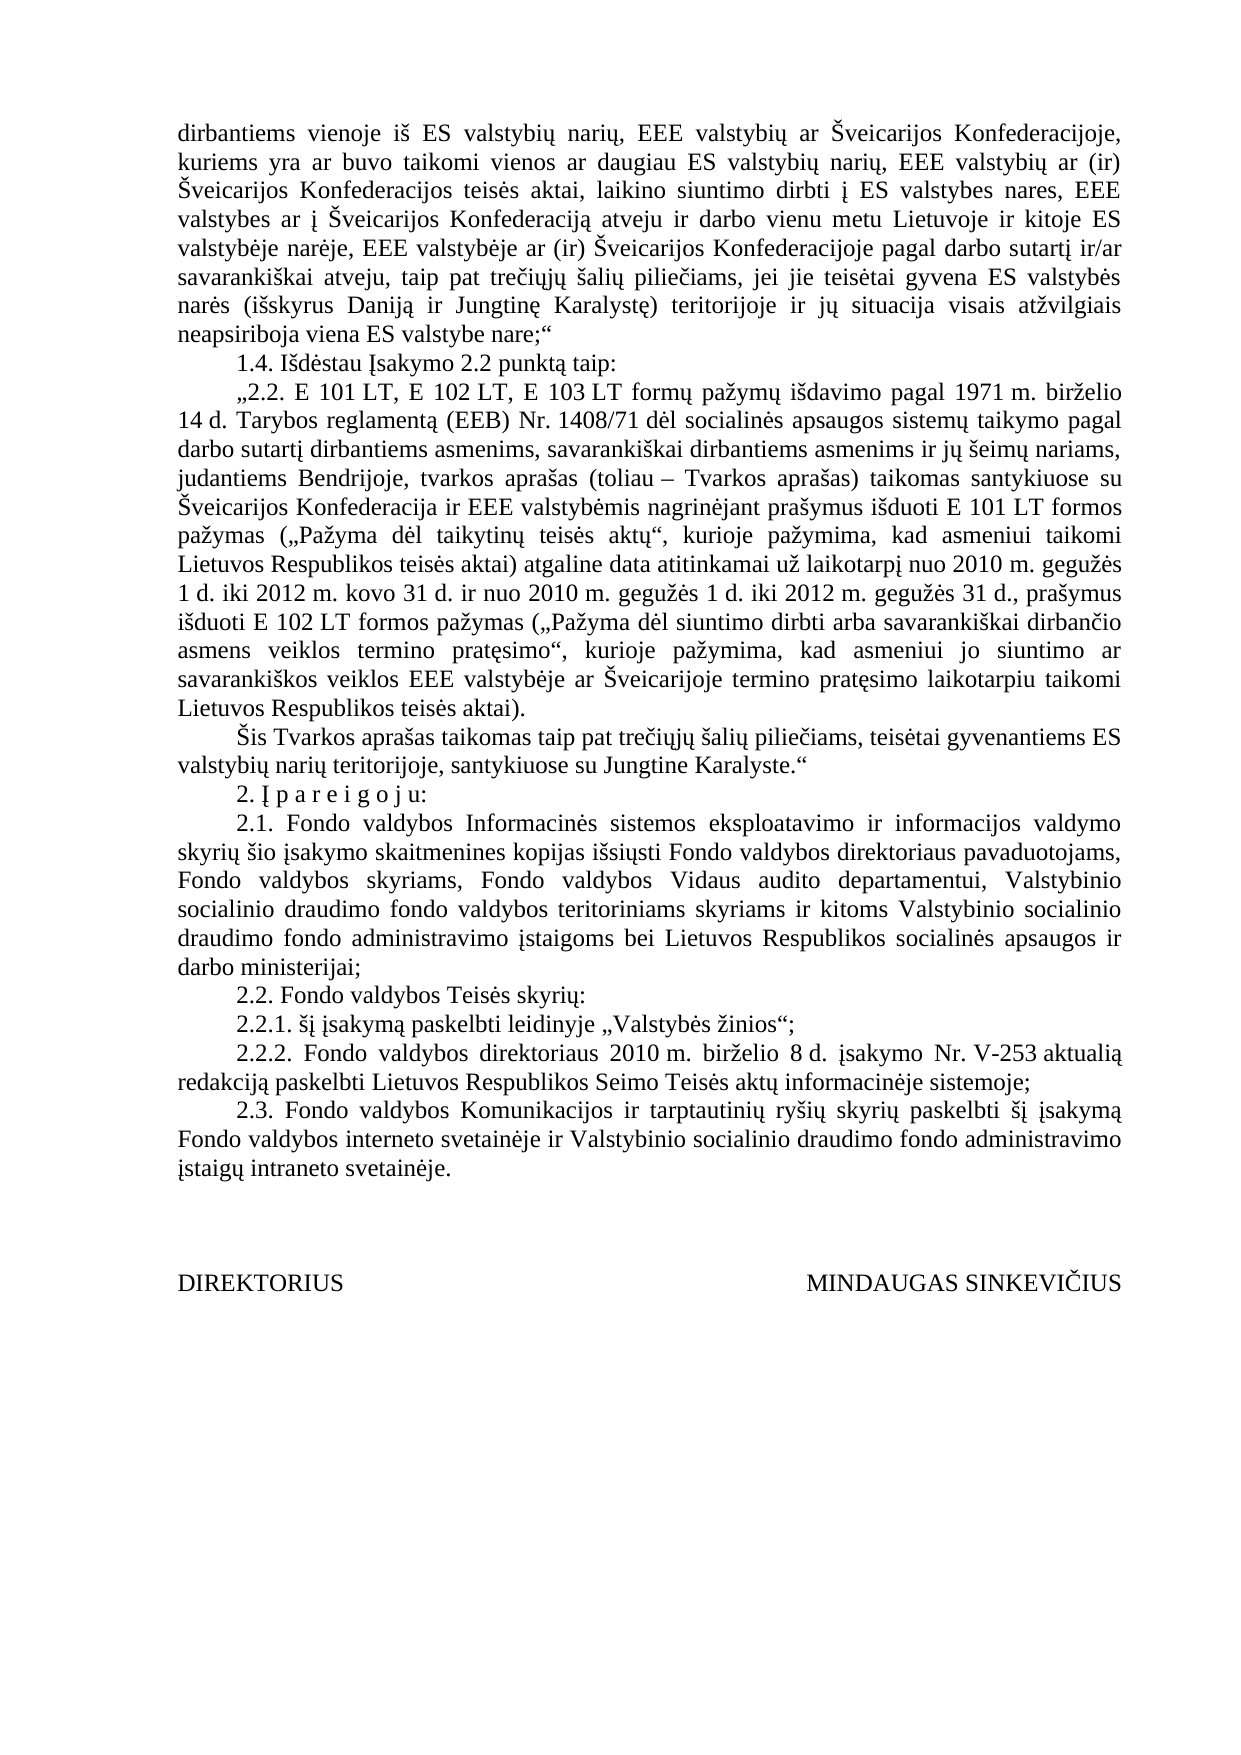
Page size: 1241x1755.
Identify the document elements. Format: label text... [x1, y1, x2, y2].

text 2.1. Fondo valdybos Informacinės sistemos eksploatavimo ir informacijos valdymo skyrių šio įsakymo skaitmenines kopijas išsiųsti Fondo valdybos direktoriaus pavaduotojams, Fondo valdybos skyriams, Fondo valdybos Vidaus audito departamentui, Valstybinio socialinio draudimo fondo valdybos teritoriniams skyriams ir kitoms Valstybinio socialinio draudimo fondo administravimo įstaigoms bei Lietuvos Respublikos socialinės apsaugos ir darbo ministerijai; [177, 808, 1122, 981]
text 2.3. Fondo valdybos Komunikacijos ir tarptautinių ryšių skyrių paskelbti šį įsakymą Fondo valdybos interneto svetainėje ir Valstybinio socialinio draudimo fondo administravimo įstaigų intraneto svetainėje. [177, 1096, 1122, 1182]
text „2.2. E 101 LT, E 102 LT, E 103 LT formų pažymų išdavimo pagal 1971 m. birželio 14 d. Tarybos reglamentą (EEB) Nr. 1408/71 dėl socialinės apsaugos sistemų taikymo pagal darbo sutartį dirbantiems asmenims, savarankiškai dirbantiems asmenims ir jų šeimų nariams, judantiems Bendrijoje, tvarkos aprašas (toliau – Tvarkos aprašas) taikomas santykiuose su Šveicarijos Konfederacija ir EEE valstybėmis nagrinėjant prašymus išduoti E 101 LT formos pažymas („Pažyma dėl taikytinų teisės aktų“, kurioje pažymima, kad asmeniui taikomi Lietuvos Respublikos teisės aktai) atgaline data atitinkamai už laikotarpį nuo 2010 m. gegužės 1 d. iki 2012 m. kovo 31 d. ir nuo 2010 m. gegužės 1 d. iki 2012 m. gegužės 31 d., prašymus išduoti E 102 LT formos pažymas („Pažyma dėl siuntimo dirbti arba savarankiškai dirbančio asmens veiklos termino pratęsimo“, kurioje pažymima, kad asmeniui jo siuntimo ar savarankiškos veiklos EEE valstybėje ar Šveicarijoje termino pratęsimo laikotarpiu taikomi Lietuvos Respublikos teisės aktai). [177, 377, 1122, 722]
text Šis Tvarkos aprašas taikomas taip pat trečiųjų šalių piliečiams, teisėtai gyvenantiems ES valstybių narių teritorijoje, santykiuose su Jungtine Karalyste.“ [177, 722, 1122, 779]
text 1.4. Išdėstau Įsakymo 2.2 punktą taip: [177, 348, 1122, 377]
text dirbantiems vienoje iš ES valstybių narių, EEE valstybių ar Šveicarijos Konfederacijoje, kuriems yra ar buvo taikomi vienos ar daugiau ES valstybių narių, EEE valstybių ar (ir) Šveicarijos Konfederacijos teisės aktai, laikino siuntimo dirbti į ES valstybes nares, EEE valstybes ar į Šveicarijos Konfederaciją atveju ir darbo vienu metu Lietuvoje ir kitoje ES valstybėje narėje, EEE valstybėje ar (ir) Šveicarijos Konfederacijoje pagal darbo sutartį ir/ar savarankiškai atveju, taip pat trečiųjų šalių piliečiams, jei jie teisėtai gyvena ES valstybės narės (išskyrus Daniją ir Jungtinę Karalystę) teritorijoje ir jų situacija visais atžvilgiais neapsiriboja viena ES valstybe nare;“ [177, 118, 1122, 348]
text 2. Į p a r e i g o j u: [177, 779, 1122, 808]
text 2.2.1. šį įsakymą paskelbti leidinyje „Valstybės žinios“; [177, 1009, 1122, 1038]
text Direktorius Mindaugas Sinkevičius [177, 1268, 1122, 1297]
text 2.2.2. Fondo valdybos direktoriaus 2010 m. birželio 8 d. įsakymo Nr. V-253 aktualią redakciją paskelbti Lietuvos Respublikos Seimo Teisės aktų informacinėje sistemoje; [177, 1038, 1122, 1096]
text 2.2. Fondo valdybos Teisės skyrių: [177, 981, 1122, 1009]
